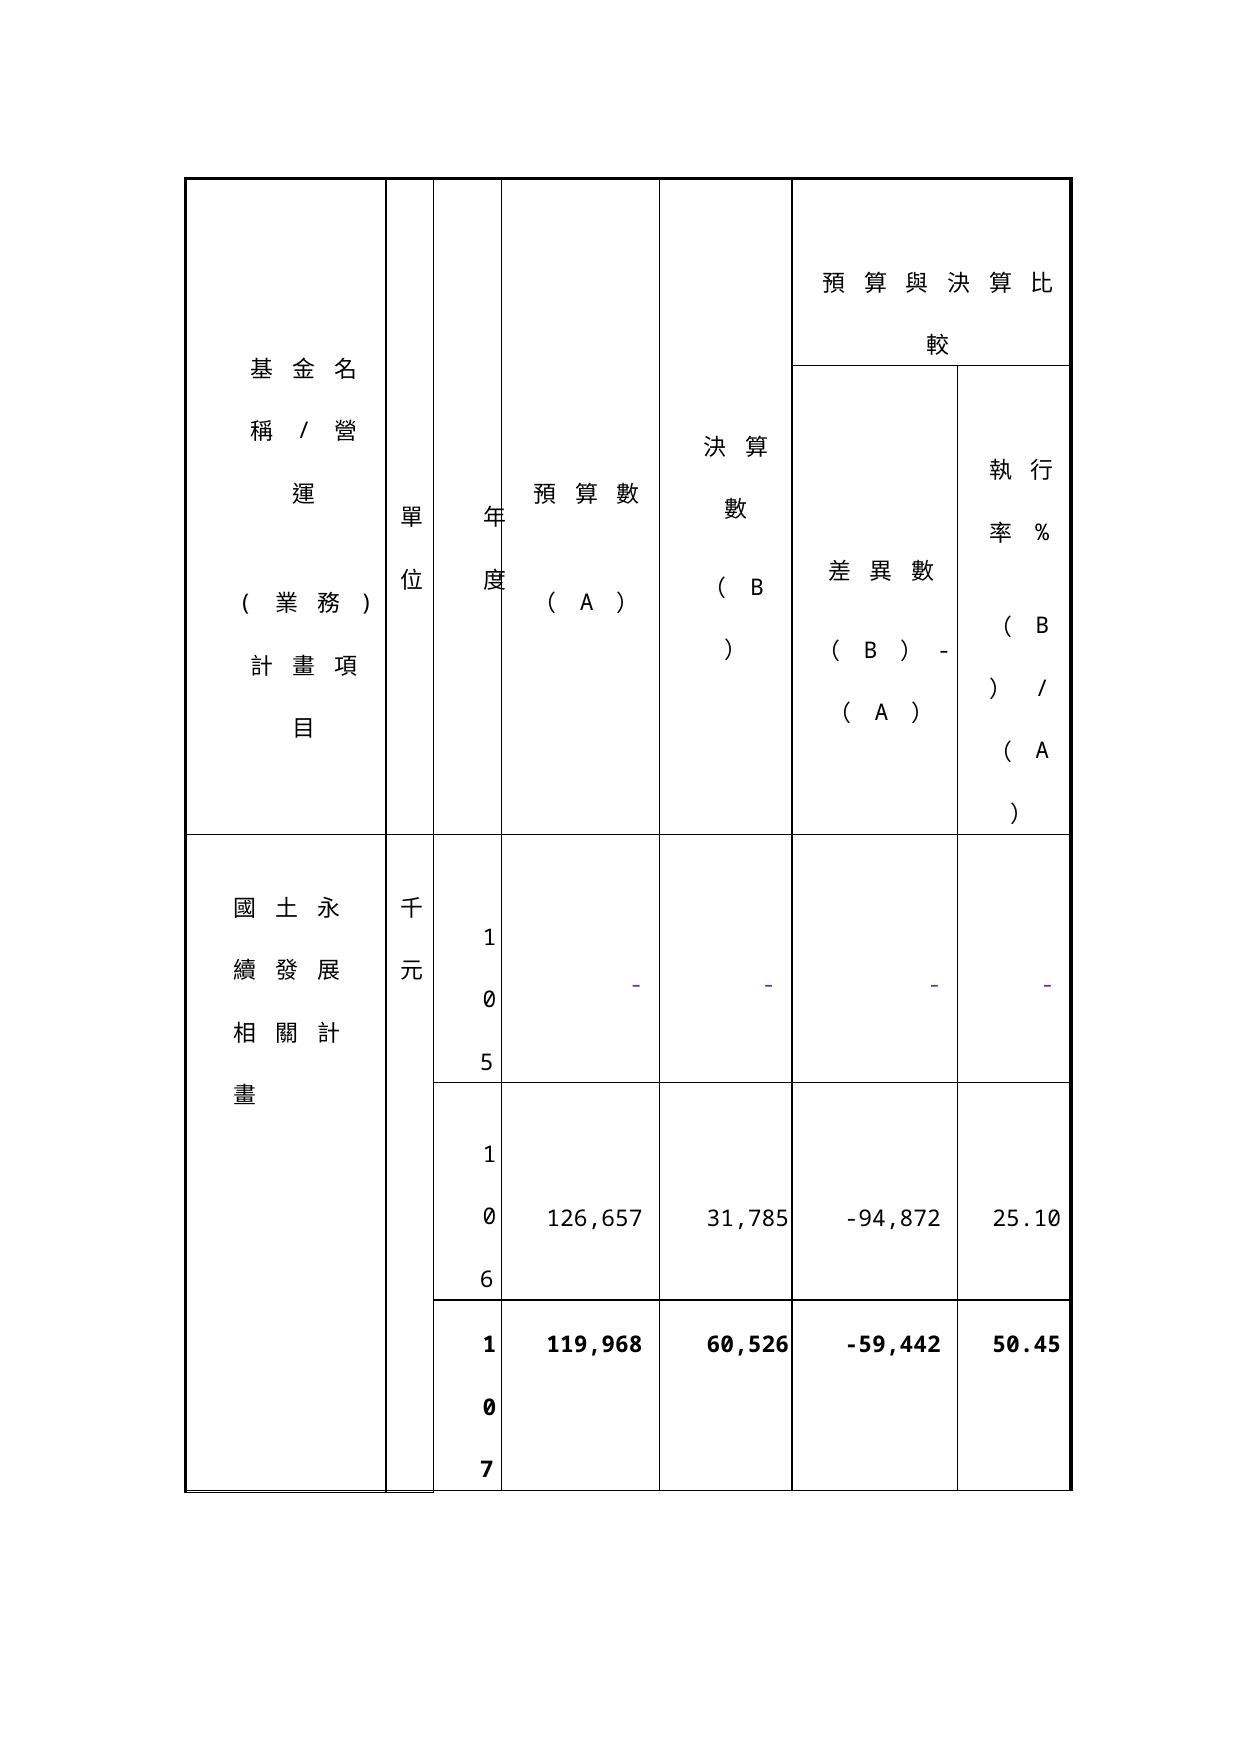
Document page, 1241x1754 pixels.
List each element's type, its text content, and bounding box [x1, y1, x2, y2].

table_cell - [502, 835, 659, 1082]
table_header 決算數 （B） [660, 180, 791, 833]
table_cell 國土永續發展相關計畫 [187, 835, 385, 1490]
table_cell -59,442 [793, 1301, 957, 1490]
table_cell - [958, 835, 1069, 1082]
table_cell 差異數 （B）-（A） [793, 366, 957, 833]
table_cell - [793, 835, 957, 1082]
table_cell 105 [434, 835, 501, 1082]
table_cell 千元 [387, 835, 433, 1490]
table_cell 60,526 [660, 1301, 791, 1490]
table_cell 126,657 [502, 1083, 659, 1299]
table_cell 106 [434, 1083, 501, 1299]
table_cell 50.45 [958, 1301, 1069, 1490]
table_cell 執行率% （B）/（A） [958, 366, 1069, 833]
table_header 預算數 （A） [502, 180, 659, 833]
table_cell 25.10 [958, 1083, 1069, 1299]
table_cell 31,785 [660, 1083, 791, 1299]
table_header 基金名稱/營運 (業務)計畫項目 [187, 180, 385, 833]
table_cell 107 [434, 1301, 501, 1490]
table_cell - [660, 835, 791, 1082]
table_cell 119,968 [502, 1301, 659, 1490]
table_header 年度 [434, 180, 501, 833]
table_cell -94,872 [793, 1083, 957, 1299]
table_header 單位 [387, 180, 433, 833]
table_header 預算與決算比較 [793, 180, 1069, 365]
